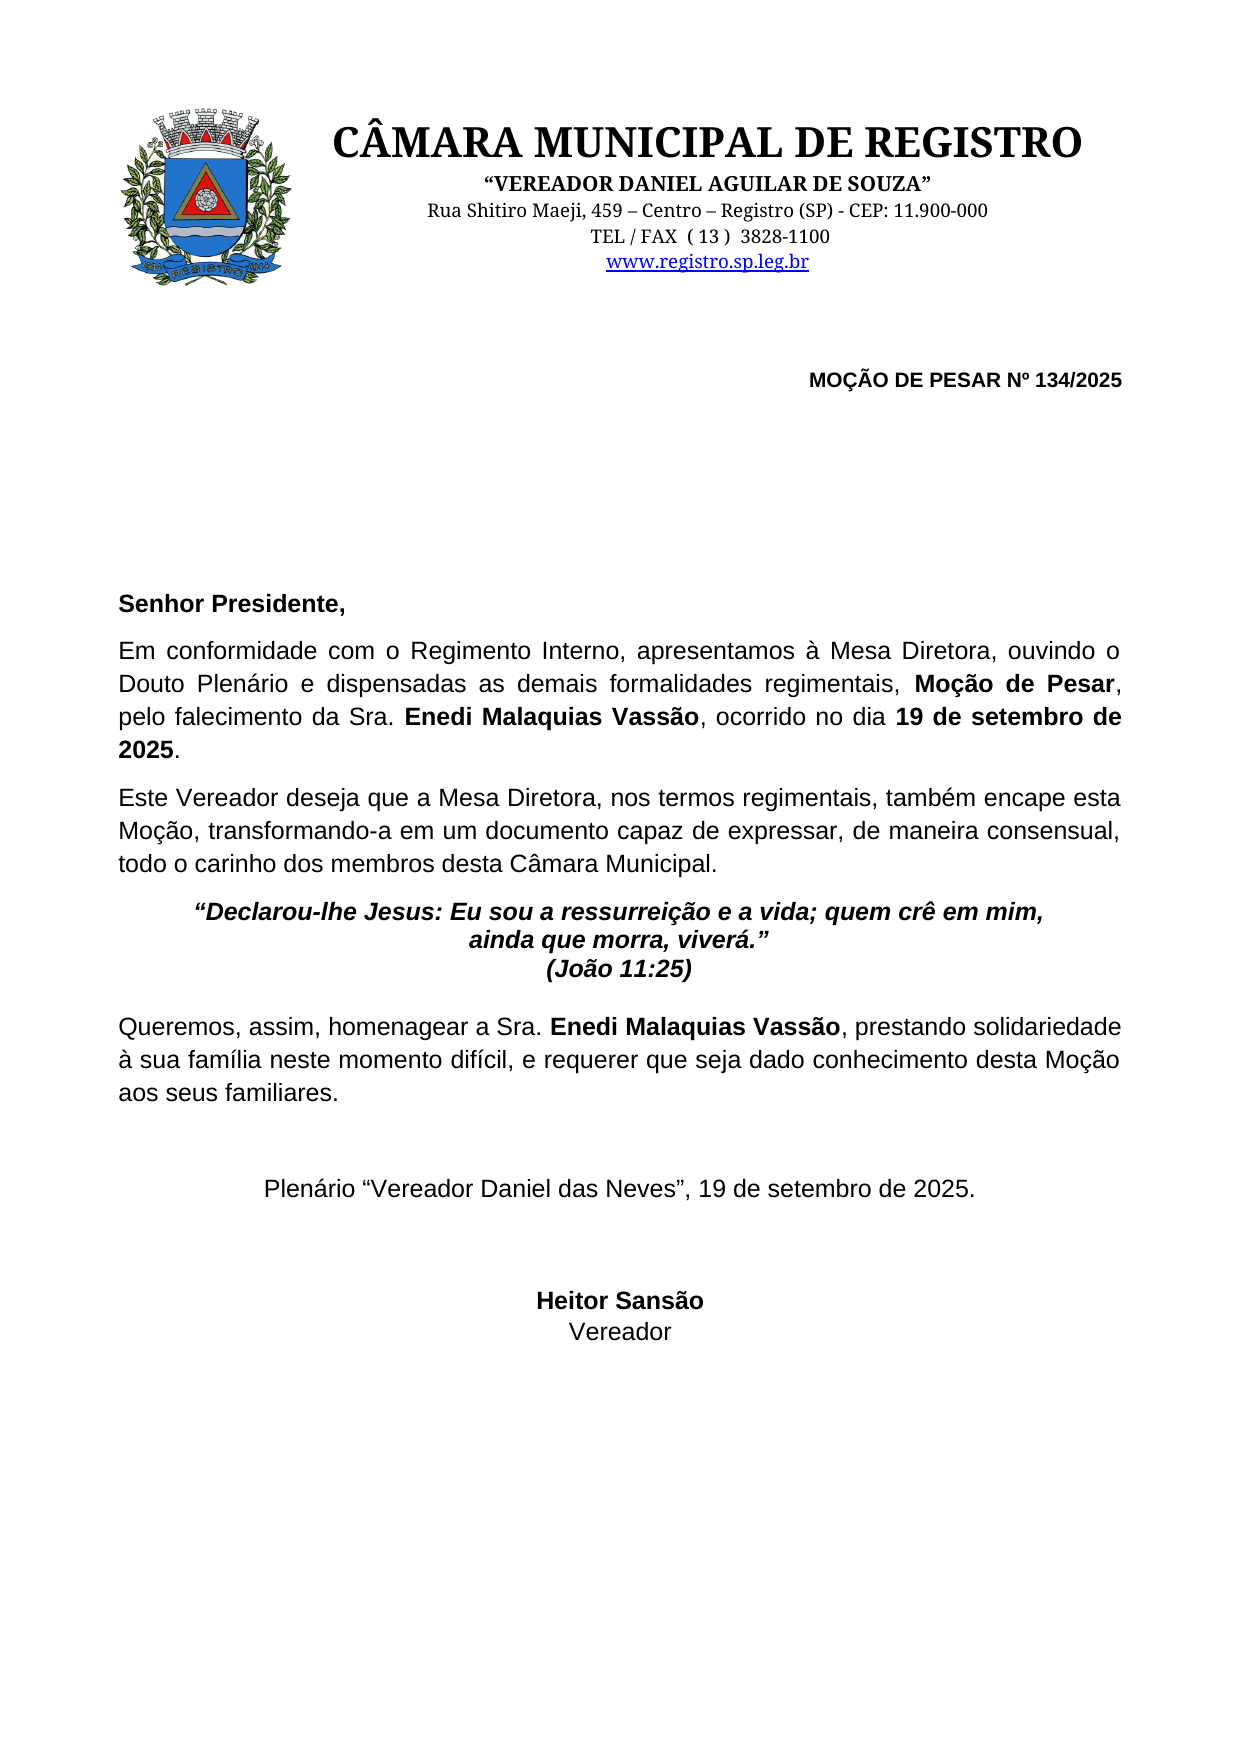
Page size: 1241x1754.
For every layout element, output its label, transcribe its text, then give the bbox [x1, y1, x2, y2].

text Vereador [118, 1315, 1122, 1346]
text Heitor Sansão [118, 1284, 1122, 1315]
text Queremos, assim, homenagear a Sra. Enedi Malaquias Vassão, prestando solidariedade à sua família neste momento difícil, e requerer que seja dado conhecimento desta Moção aos seus familiares. [118, 1012, 1122, 1107]
text Em conformidade com o Regimento Interno, apresentamos à Mesa Diretora, ouvindo o Douto Plenário e dispensadas as demais formalidades regimentais, Moção de Pesar, pelo falecimento da Sra. Enedi Malaquias Vassão, ocorrido no dia 19 de setembro de 2025. [118, 636, 1122, 764]
text MOÇÃO DE PESAR Nº 134/2025 [118, 361, 1122, 392]
text Este Vereador deseja que a Mesa Diretora, nos termos regimentais, também encape esta Moção, transformando-a em um documento capaz de expressar, de maneira consensual, todo o carinho dos membros desta Câmara Municipal. [118, 783, 1122, 878]
text Plenário “Vereador Daniel das Neves”, 19 de setembro de 2025. [118, 1173, 1122, 1202]
text Senhor Presidente, [118, 589, 1122, 617]
text “Declarou-lhe Jesus: Eu sou a ressurreição e a vida; quem crê em mim, ainda que morra, viverá.” (João 11:25) [177, 897, 1063, 983]
